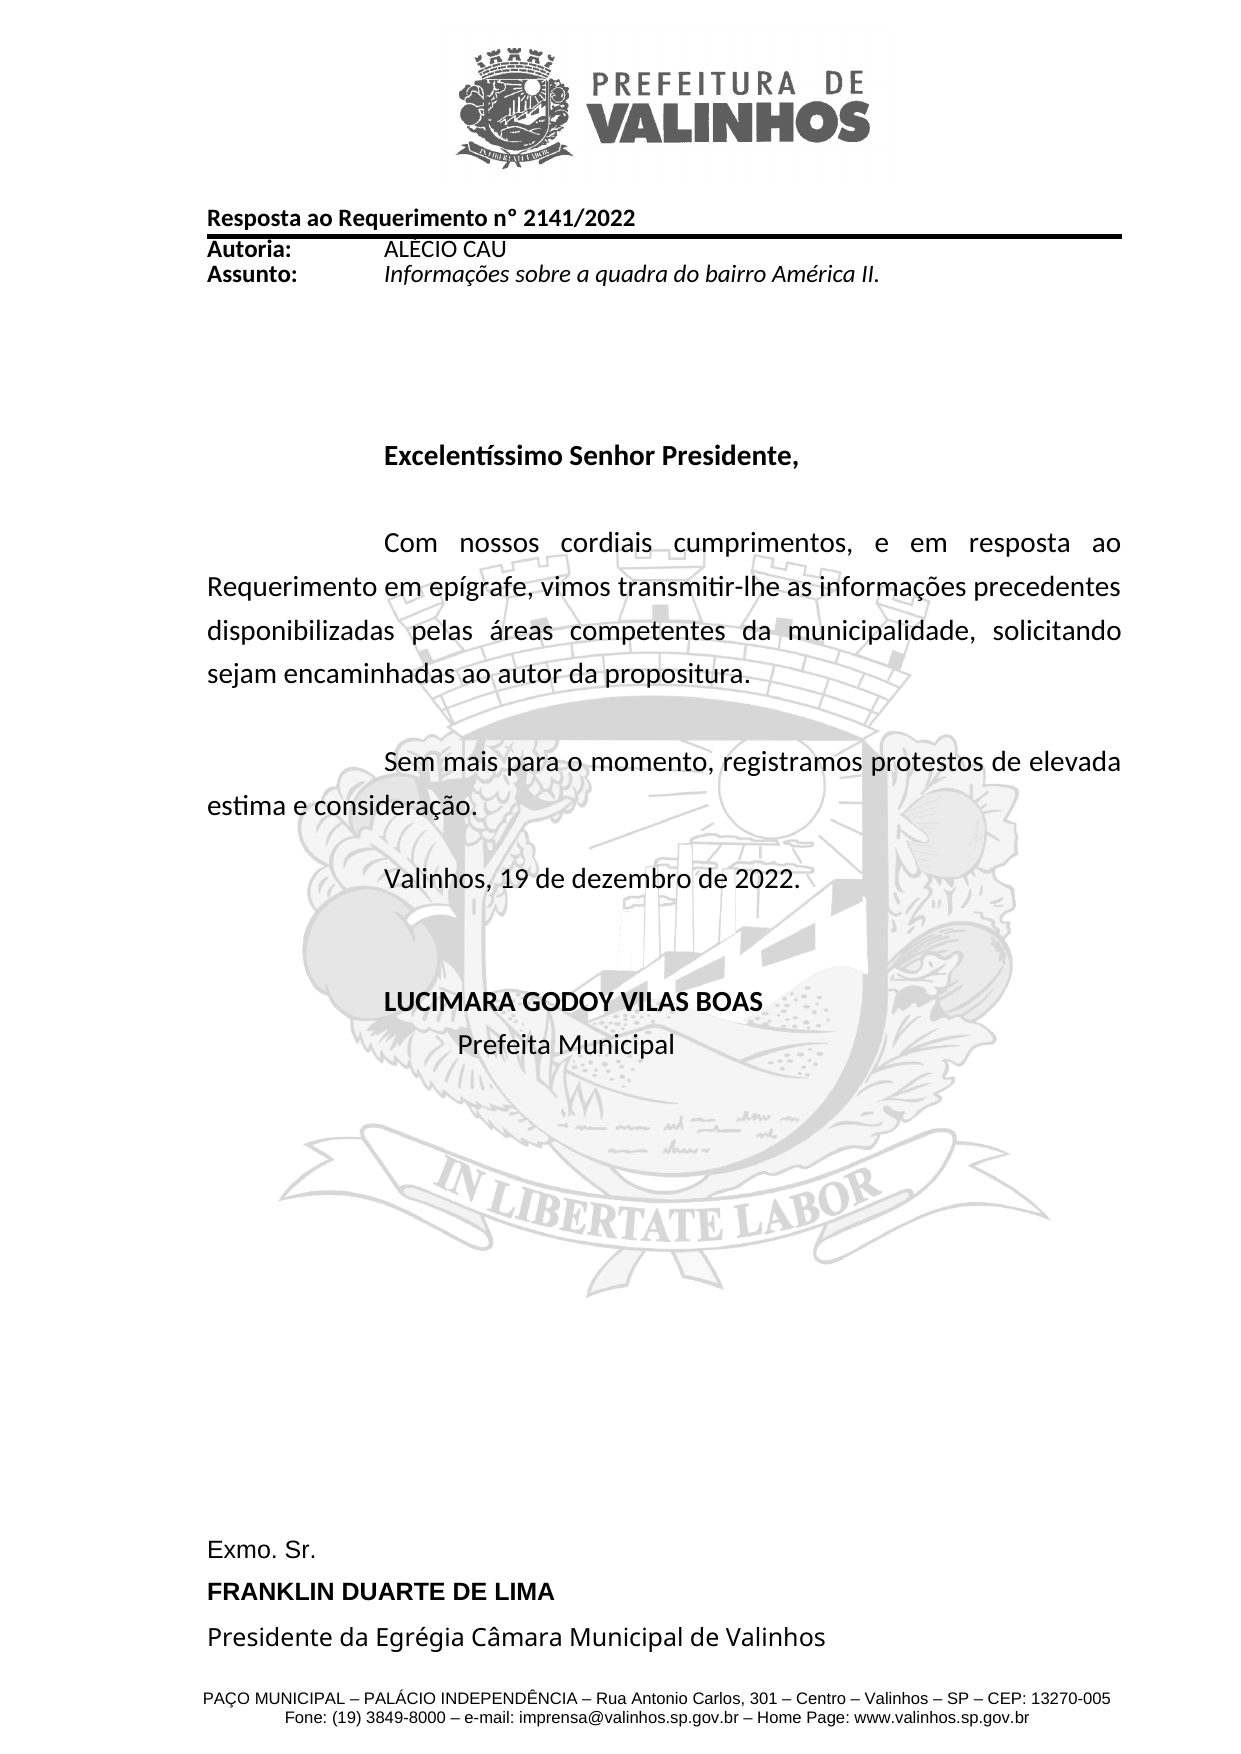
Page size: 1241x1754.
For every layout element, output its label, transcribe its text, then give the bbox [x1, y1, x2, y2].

text Valinhos, 19 de dezembro de 2022. [207, 866, 235, 895]
picture [235, 506, 1094, 1342]
text LUCIMARA GODOY VILAS BOAS [207, 989, 235, 1018]
picture [1090, 584, 1094, 594]
text Valinhos, 19 de dezembro de 2022. [1094, 866, 1122, 895]
text Sem mais para o momento, registramos protestos de elevada estima e consideração. [207, 749, 235, 822]
text LUCIMARA GODOY VILAS BOAS [1094, 989, 1122, 1018]
text Prefeita Municipal [207, 1033, 235, 1062]
text Prefeita Municipal [1094, 1033, 1122, 1062]
text Sem mais para o momento, registramos protestos de elevada estima e consideração. [1094, 749, 1122, 822]
text Excelentíssimo Senhor Presidente, [207, 443, 1122, 472]
picture [438, 29, 891, 185]
